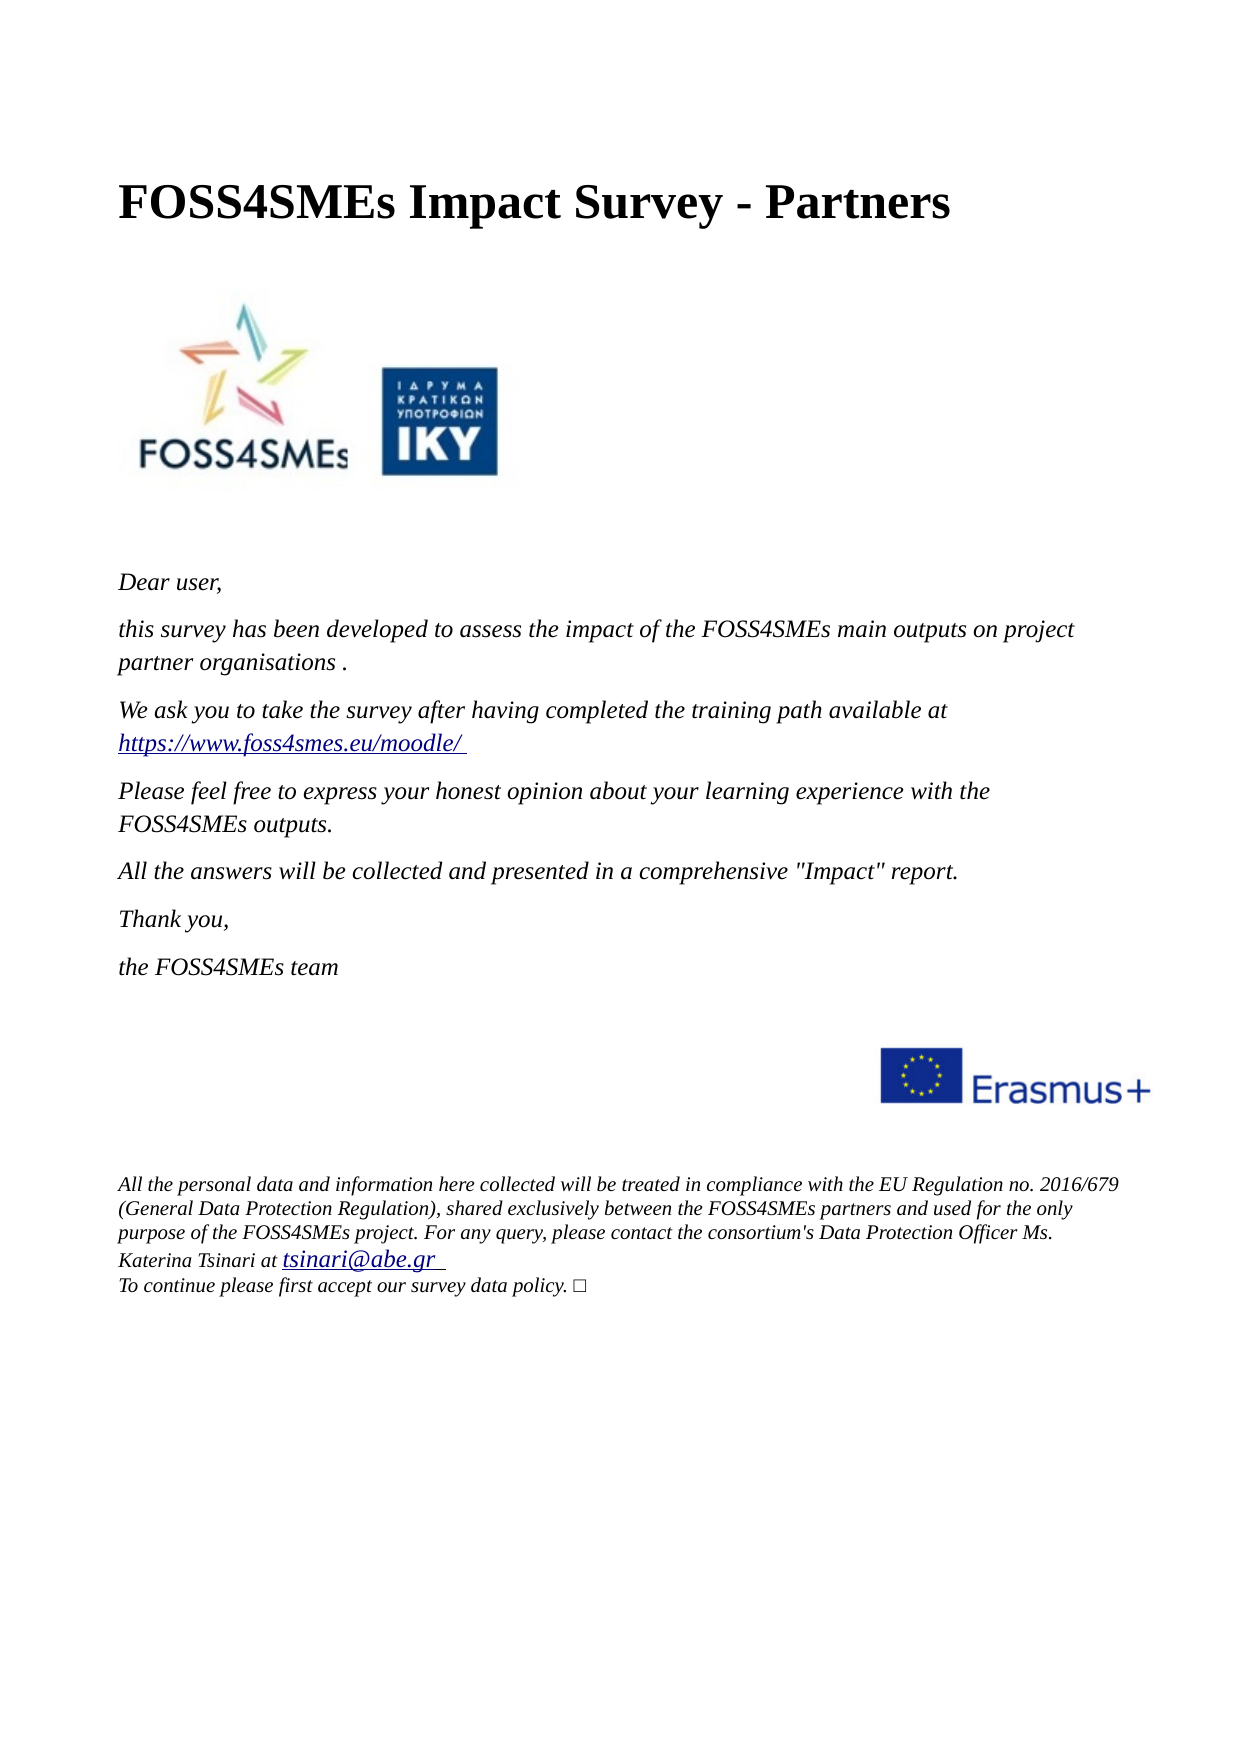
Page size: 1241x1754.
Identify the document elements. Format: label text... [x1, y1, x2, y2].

picture [118, 289, 523, 501]
text Please feel free to express your honest opinion about your learning experience with the FOSS4SMEs outputs. [118, 776, 1122, 837]
text We ask you to take the survey after having completed the training path available at https://www.foss4smes.eu/moodle/ [118, 695, 1122, 757]
subtitle FOSS4SMEs Impact Survey - Partners [118, 172, 1122, 229]
text Thank you, [118, 904, 1122, 933]
picture [865, 1032, 1166, 1119]
text All the answers will be collected and presented in a comprehensive "Impact" report. [118, 856, 1122, 885]
text All the personal data and information here collected will be treated in compliance with the EU Regulation no. 2016/679 (General Data Protection Regulation), shared exclusively between the FOSS4SMEs partners and used for the only purpose of the FOSS4SMEs project. For any query, please contact the consortium's Data Protection Officer Ms. Katerina Tsinari at tsinari@abe.gr [118, 1172, 1122, 1273]
text To continue please first accept our survey data policy. □ [118, 1273, 1122, 1297]
text this survey has been developed to assess the impact of the FOSS4SMEs main outputs on project partner organisations . [118, 614, 1122, 676]
text Dear user, [118, 567, 1122, 596]
text the FOSS4SMEs team [118, 952, 1122, 980]
